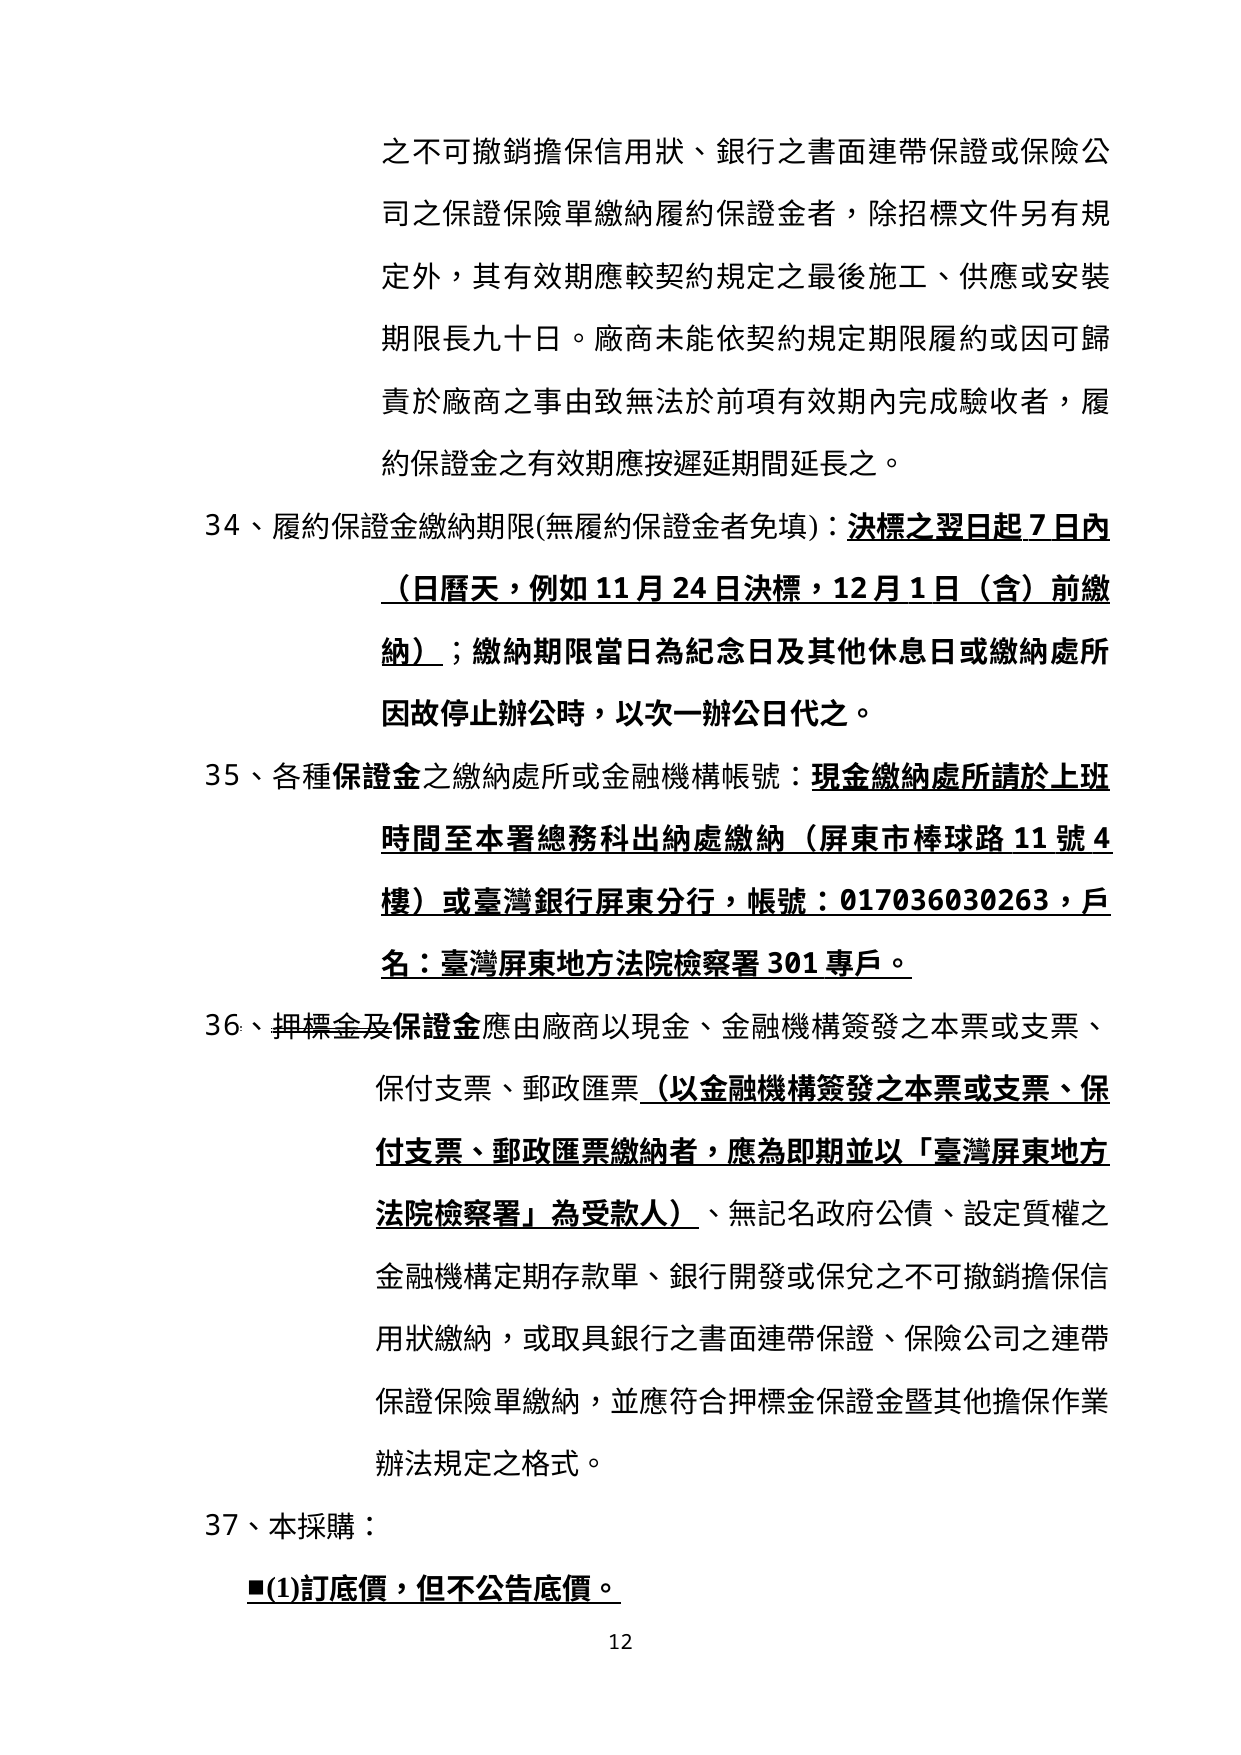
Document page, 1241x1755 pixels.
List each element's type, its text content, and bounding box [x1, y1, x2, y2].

list 各種保證金之繳納處所或金融機構帳號：現金繳納處所請於上班時間至本署總務科出納處繳納（屏東市棒球路11號4樓）或臺灣銀行屏東分行，帳號：017036030263，戶名：臺灣屏東地方法院檢察署301專戶。 [204, 733, 1110, 983]
list 本採購： [204, 1483, 1110, 1545]
list 履約保證金繳納期限(無履約保證金者免填)：決標之翌日起7日內（日曆天，例如11月24日決標，12月1日（含）前繳納）；繳納期限當日為紀念日及其他休息日或繳納處所因故停止辦公時，以次一辦公日代之。 [204, 483, 1110, 733]
text ■(1)訂底價，但不公告底價。 [247, 1545, 1110, 1608]
list 之不可撤銷擔保信用狀、銀行之書面連帶保證或保險公司之保證保險單繳納履約保證金者，除招標文件另有規定外，其有效期應較契約規定之最後施工、供應或安裝期限長九十日。廠商未能依契約規定期限履約或因可歸責於廠商之事由致無法於前項有效期內完成驗收者，履約保證金之有效期應按遲延期間延長之。 [204, 108, 1110, 483]
list 押標金及保證金應由廠商以現金、金融機構簽發之本票或支票、保付支票、郵政匯票（以金融機構簽發之本票或支票、保付支票、郵政匯票繳納者，應為即期並以「臺灣屏東地方法院檢察署」為受款人）、無記名政府公債、設定質權之金融機構定期存款單、銀行開發或保兌之不可撤銷擔保信用狀繳納，或取具銀行之書面連帶保證、保險公司之連帶保證保險單繳納，並應符合押標金保證金暨其他擔保作業辦法規定之格式。 [204, 983, 1110, 1483]
